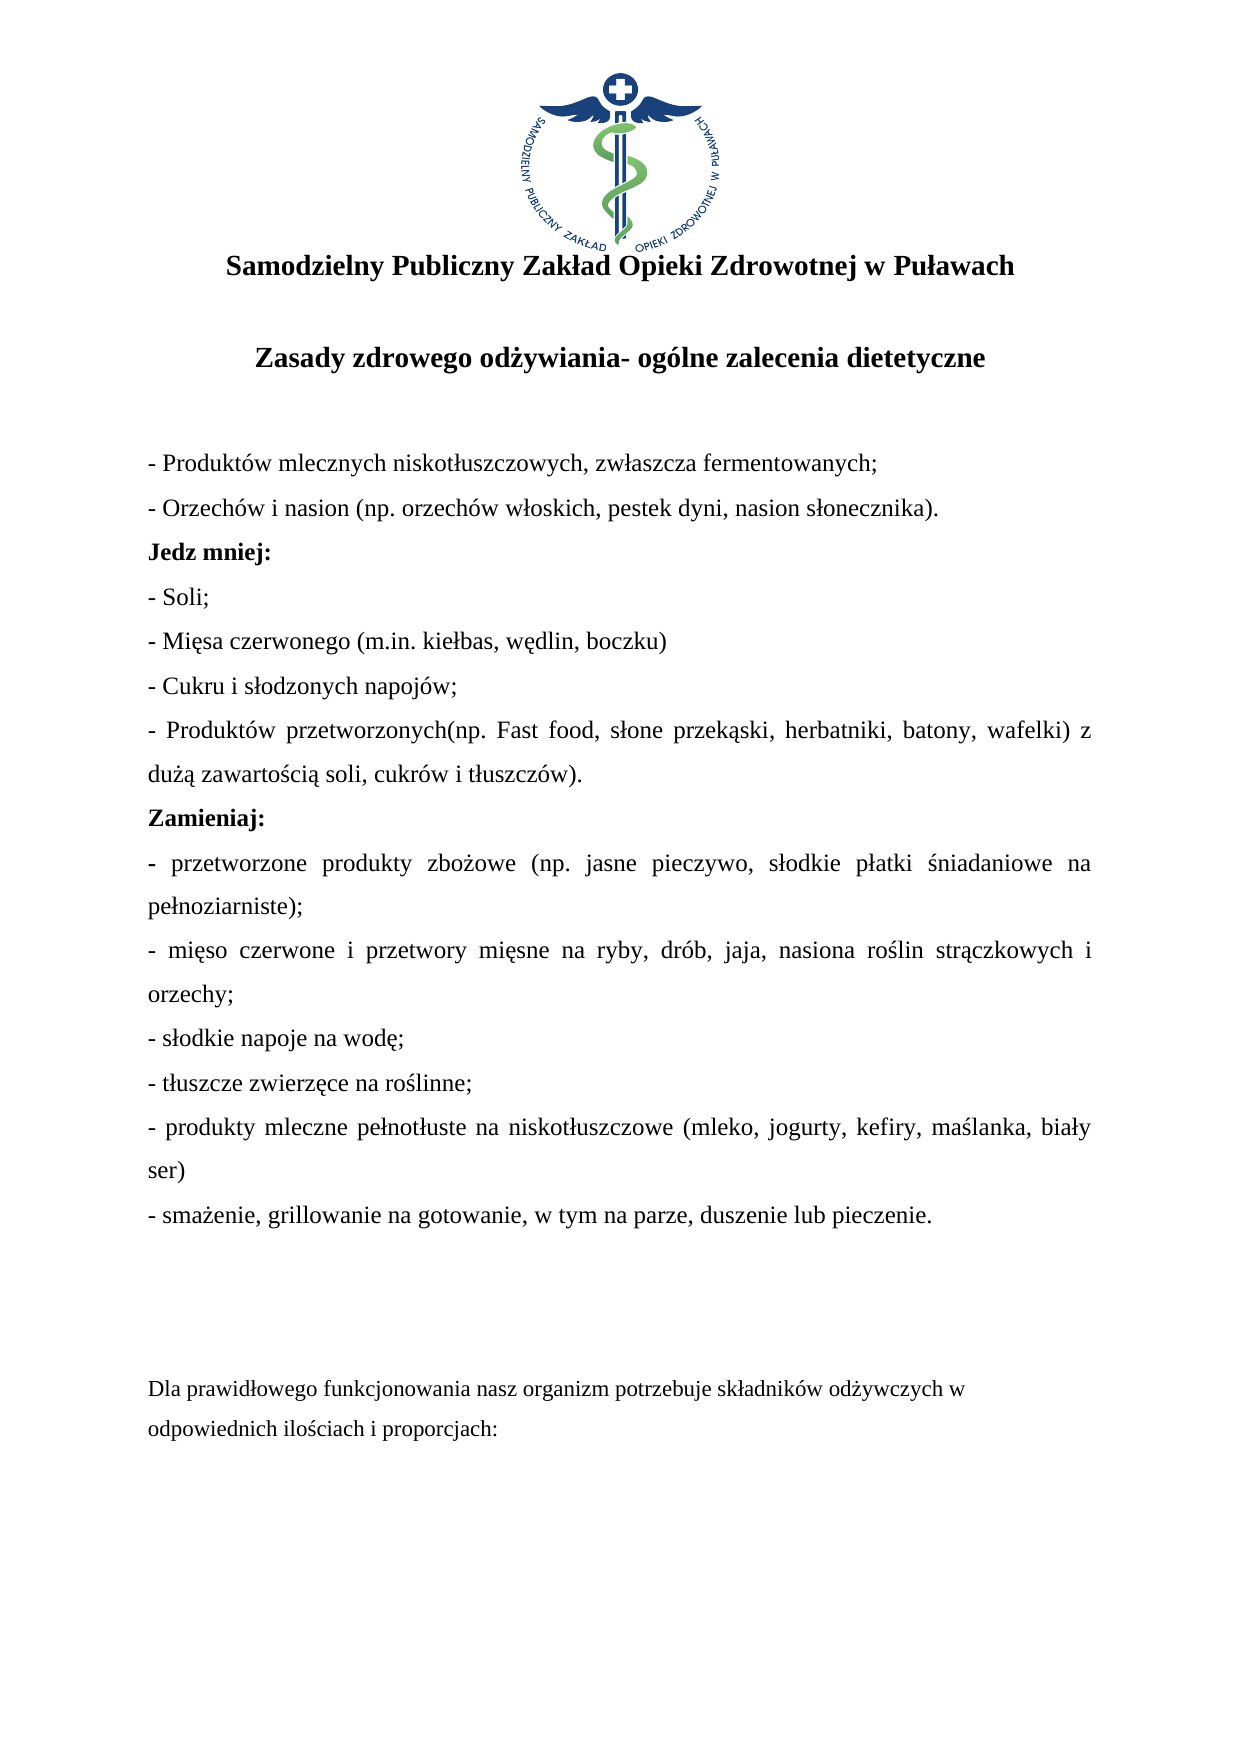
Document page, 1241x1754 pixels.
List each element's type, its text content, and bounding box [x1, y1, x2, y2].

list - Produktów mlecznych niskotłuszczowych, zwłaszcza fermentowanych; [148, 448, 1093, 477]
list - mięso czerwone i przetwory mięsne na ryby, drób, jaja, nasiona roślin strączkowych i orzechy; [148, 936, 1093, 1007]
list - słodkie napoje na wodę; [148, 1023, 1093, 1052]
list - przetworzone produkty zbożowe (np. jasne pieczywo, słodkie płatki śniadaniowe na pełnoziarniste); [148, 848, 1093, 920]
list - Cukru i słodzonych napojów; [148, 671, 1093, 700]
list - Soli; [148, 582, 1093, 611]
list Jedz mniej: [148, 537, 1093, 566]
list - Mięsa czerwonego (m.in. kiełbas, wędlin, boczku) [148, 626, 1093, 655]
text Dla prawidłowego funkcjonowania nasz organizm potrzebuje składników odżywczych w odpowiednich ilościach i proporcjach: [148, 1375, 1093, 1441]
list Zamieniaj: [148, 803, 1093, 832]
list - produkty mleczne pełnotłuste na niskotłuszczowe (mleko, jogurty, kefiry, maślanka, biały ser) [148, 1112, 1093, 1184]
list - tłuszcze zwierzęce na roślinne; [148, 1068, 1093, 1097]
list - Orzechów i nasion (np. orzechów włoskich, pestek dyni, nasion słonecznika). [148, 493, 1093, 521]
picture [521, 73, 719, 252]
list - smażenie, grillowanie na gotowanie, w tym na parze, duszenie lub pieczenie. [148, 1200, 1093, 1229]
list - Produktów przetworzonych(np. Fast food, słone przekąski, herbatniki, batony, wafelki) z dużą zawartością soli, cukrów i tłuszczów). [148, 716, 1093, 787]
